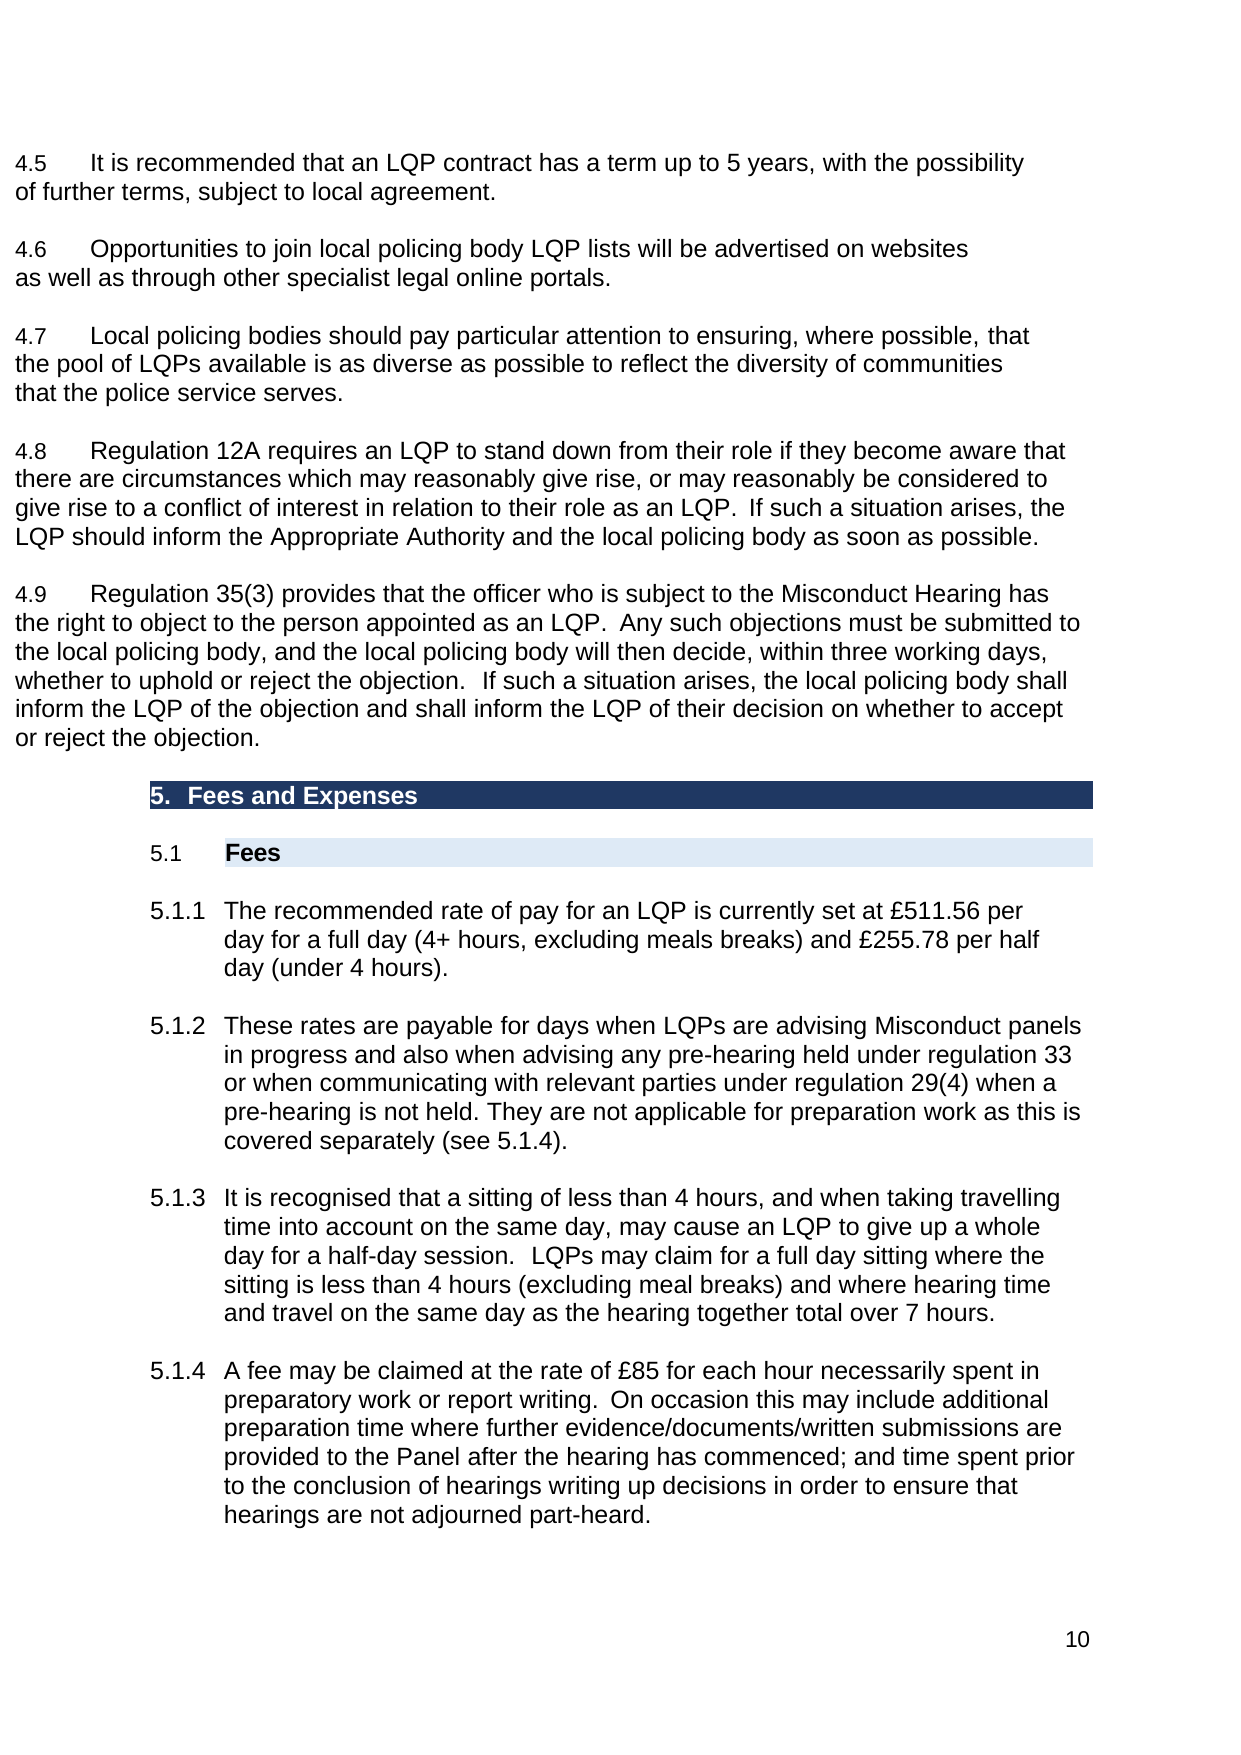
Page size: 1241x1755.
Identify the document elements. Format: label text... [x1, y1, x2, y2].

list Fees [150, 838, 1108, 867]
list Local policing bodies should pay particular attention to ensuring, where possible, that the pool of LQPs available is as diverse as possible to reflect the diversity of communities that the police service serves. [15, 321, 1052, 407]
list Opportunities to join local policing body LQP lists will be advertised on websites as well as through other specialist legal online portals. [15, 234, 1000, 292]
list These rates are payable for days when LQPs are advising Misconduct panels in progress and also when advising any pre-hearing held under regulation 33 or when communicating with relevant parties under regulation 29(4) when a pre-hearing is not held. They are not applicable for preparation work as this is covered separately (see 5.1.4). [150, 1011, 1082, 1154]
subtitle Fees and Expenses [187, 781, 1108, 809]
list A fee may be claimed at the rate of £85 for each hour necessarily spent in preparatory work or report writing. On occasion this may include additional preparation time where further evidence/documents/written submissions are provided to the Panel after the hearing has commenced; and time spent prior to the conclusion of hearings writing up decisions in order to ensure that hearings are not adjourned part-heard. [150, 1356, 1075, 1528]
list Regulation 12A requires an LQP to stand down from their role if they become aware that there are circumstances which may reasonably give rise, or may reasonably be considered to give rise to a conflict of interest in relation to their role as an LQP. If such a situation arises, the LQP should inform the Appropriate Authority and the local policing body as soon as possible. [15, 436, 1088, 551]
list The recommended rate of pay for an LQP is currently set at £511.56 per day for a full day (4+ hours, excluding meals breaks) and £255.78 per half day (under 4 hours). [150, 896, 1070, 982]
list Regulation 35(3) provides that the officer who is subject to the Misconduct Hearing has the right to object to the person appointed as an LQP. Any such objections must be submitted to the local policing body, and the local policing body will then decide, within three working days, whether to uphold or reject the objection. If such a situation arises, the local policing body shall inform the LQP of the objection and shall inform the LQP of their decision on whether to accept or reject the objection. [15, 579, 1089, 752]
list It is recommended that an LQP contract has a term up to 5 years, with the possibility of further terms, subject to local agreement. [15, 148, 1044, 206]
list It is recognised that a sitting of less than 4 hours, and when taking travelling time into account on the same day, may cause an LQP to give up a whole day for a half-day session. LQPs may claim for a full day sitting where the sitting is less than 4 hours (excluding meal breaks) and where hearing time and travel on the same day as the hearing together total over 7 hours. [150, 1183, 1087, 1327]
